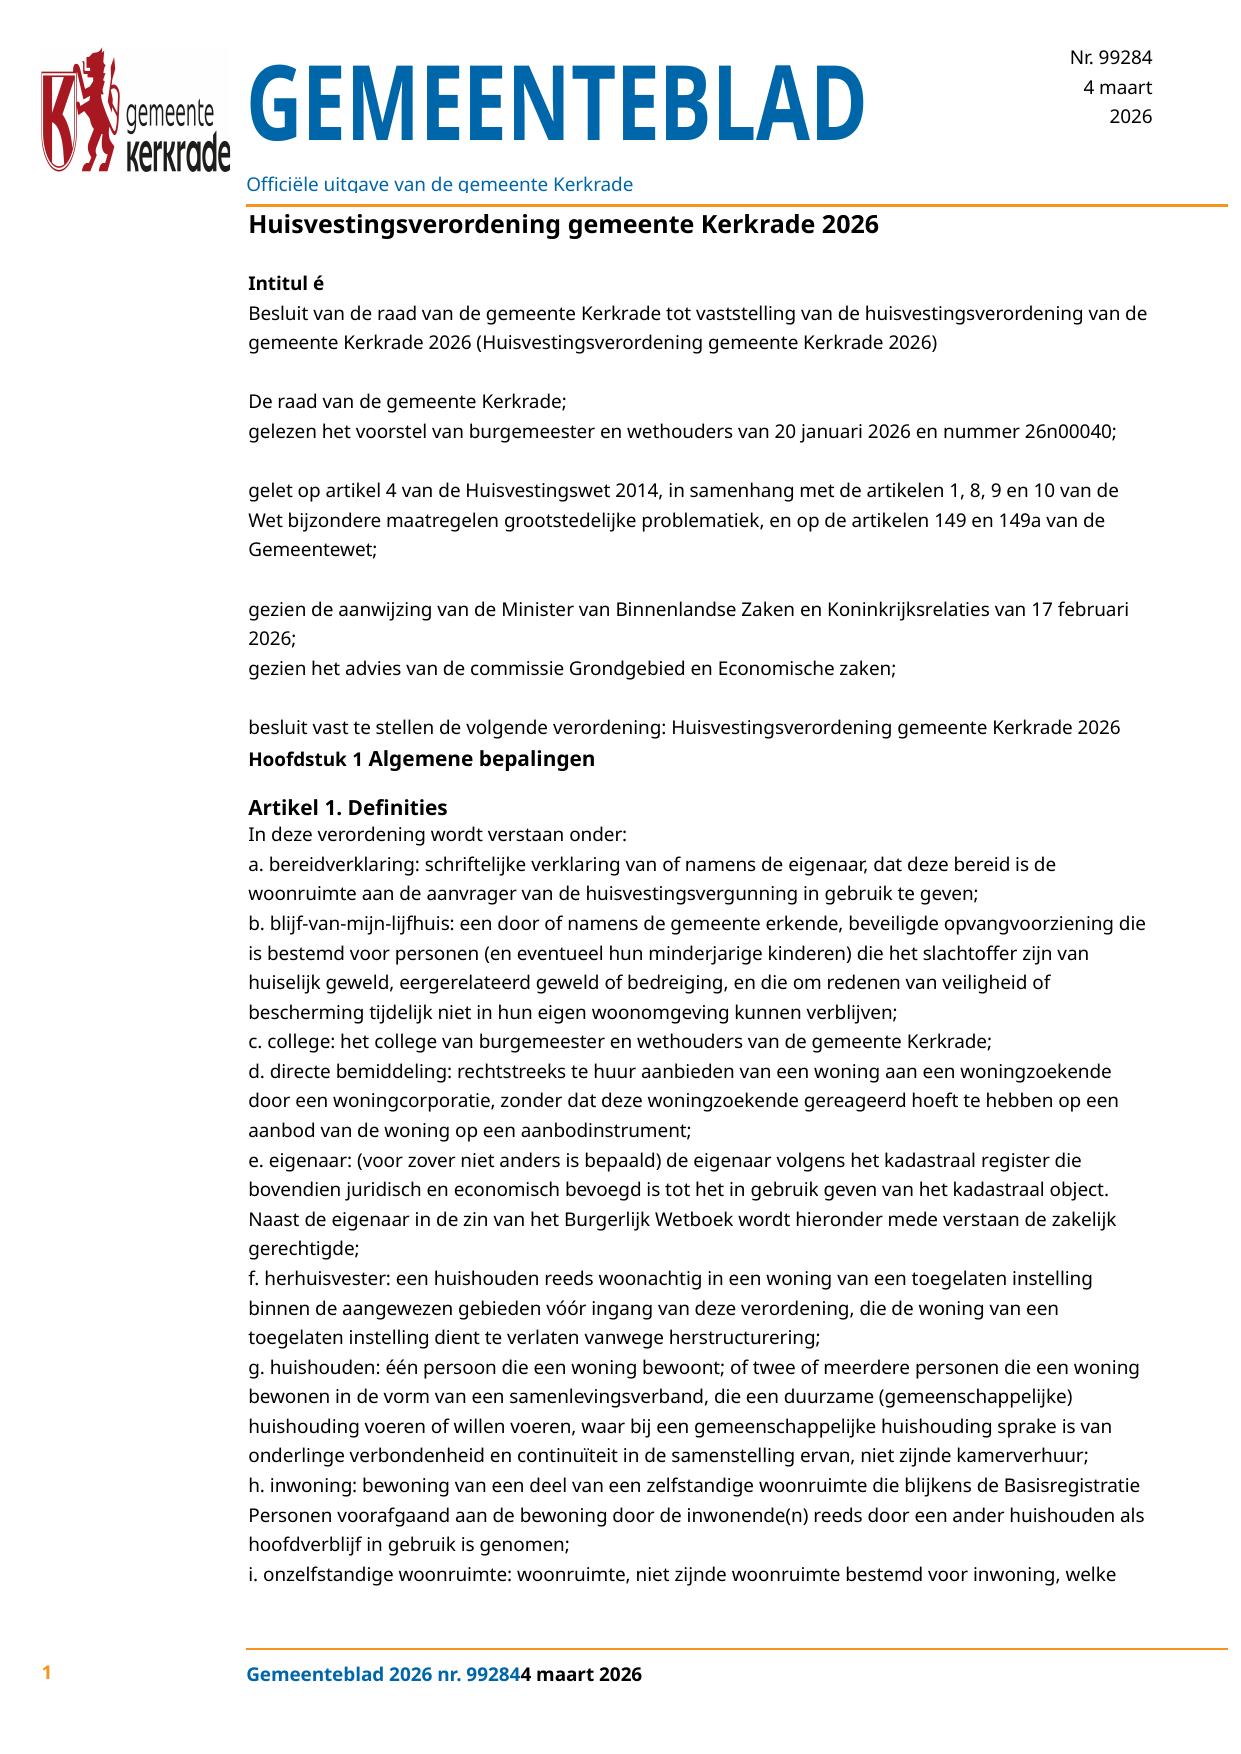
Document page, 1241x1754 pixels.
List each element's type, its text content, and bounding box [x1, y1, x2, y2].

text c. college: het college van burgemeester en wethouders van de gemeente Kerkrade; [248, 1028, 1152, 1054]
text Hoofdstuk 1 Algemene bepalingen [248, 744, 1152, 772]
text g. huishouden: één persoon die een woning bewoont; of twee of meerdere personen die een woning bewonen in de vorm van een samenlevingsverband, die een duurzame (gemeenschappelijke) huishouding voeren of willen voeren, waar bij een gemeenschappelijke huishouding sprake is van onderlinge verbondenheid en continuïteit in de samenstelling ervan, niet zijnde kamerverhuur; [248, 1354, 1152, 1468]
text Intitul é [248, 270, 1152, 296]
text Huisvestingsverordening gemeente Kerkrade 2026 [248, 207, 1152, 241]
text i. onzelfstandige woonruimte: woonruimte, niet zijnde woonruimte bestemd voor inwoning, welke [248, 1561, 1152, 1587]
text De raad van de gemeente Kerkrade; [248, 389, 1152, 414]
text Besluit van de raad van de gemeente Kerkrade tot vaststelling van de huisvestingsverordening van de gemeente Kerkrade 2026 (Huisvestingsverordening gemeente Kerkrade 2026) [248, 300, 1152, 355]
text e. eigenaar: (voor zover niet anders is bepaald) de eigenaar volgens het kadastraal register die bovendien juridisch en economisch bevoegd is tot het in gebruik geven van het kadastraal object. [248, 1147, 1152, 1202]
text f. herhuisvester: een huishouden reeds woonachtig in een woning van een toegelaten instelling binnen de aangewezen gebieden vóór ingang van deze verordening, die de woning van een toegelaten instelling dient te verlaten vanwege herstructurering; [248, 1265, 1152, 1350]
text In deze verordening wordt verstaan onder: [248, 821, 1152, 847]
picture [41, 47, 231, 172]
text a. bereidverklaring: schriftelijke verklaring van of namens de eigenaar, dat deze bereid is de woonruimte aan de aanvrager van de huisvestingsvergunning in gebruik te geven; [248, 851, 1152, 906]
text gelezen het voorstel van burgemeester en wethouders van 20 januari 2026 en nummer 26n00040; [248, 418, 1152, 444]
text Artikel 1. Definities [248, 793, 1152, 821]
text h. inwoning: bewoning van een deel van een zelfstandige woonruimte die blijkens de Basisregistratie Personen voorafgaand aan de bewoning door de inwonende(n) reeds door een ander huishouden als hoofdverblijf in gebruik is genomen; [248, 1472, 1152, 1557]
text gezien het advies van de commissie Grondgebied en Economische zaken; [248, 655, 1152, 681]
text b. blijf-van-mijn-lijfhuis: een door of namens de gemeente erkende, beveiligde opvangvoorziening die is bestemd voor personen (en eventueel hun minderjarige kinderen) die het slachtoffer zijn van huiselijk geweld, eergerelateerd geweld of bedreiging, en die om redenen van veiligheid of bescherming tijdelijk niet in hun eigen woonomgeving kunnen verblijven; [248, 910, 1152, 1024]
text gelet op artikel 4 van de Huisvestingswet 2014, in samenhang met de artikelen 1, 8, 9 en 10 van de Wet bijzondere maatregelen grootstedelijke problematiek, en op de artikelen 149 en 149a van de Gemeentewet; [248, 477, 1152, 562]
text d. directe bemiddeling: rechtstreeks te huur aanbieden van een woning aan een woningzoekende door een woningcorporatie, zonder dat deze woningzoekende gereageerd hoeft te hebben op een aanbod van de woning op een aanbodinstrument; [248, 1058, 1152, 1143]
text Naast de eigenaar in de zin van het Burgerlijk Wetboek wordt hieronder mede verstaan de zakelijk gerechtigde; [248, 1206, 1152, 1261]
text besluit vast te stellen de volgende verordening: Huisvestingsverordening gemeente Kerkrade 2026 [248, 714, 1152, 740]
text gezien de aanwijzing van de Minister van Binnenlandse Zaken en Koninkrijksrelaties van 17 februari 2026; [248, 596, 1152, 651]
